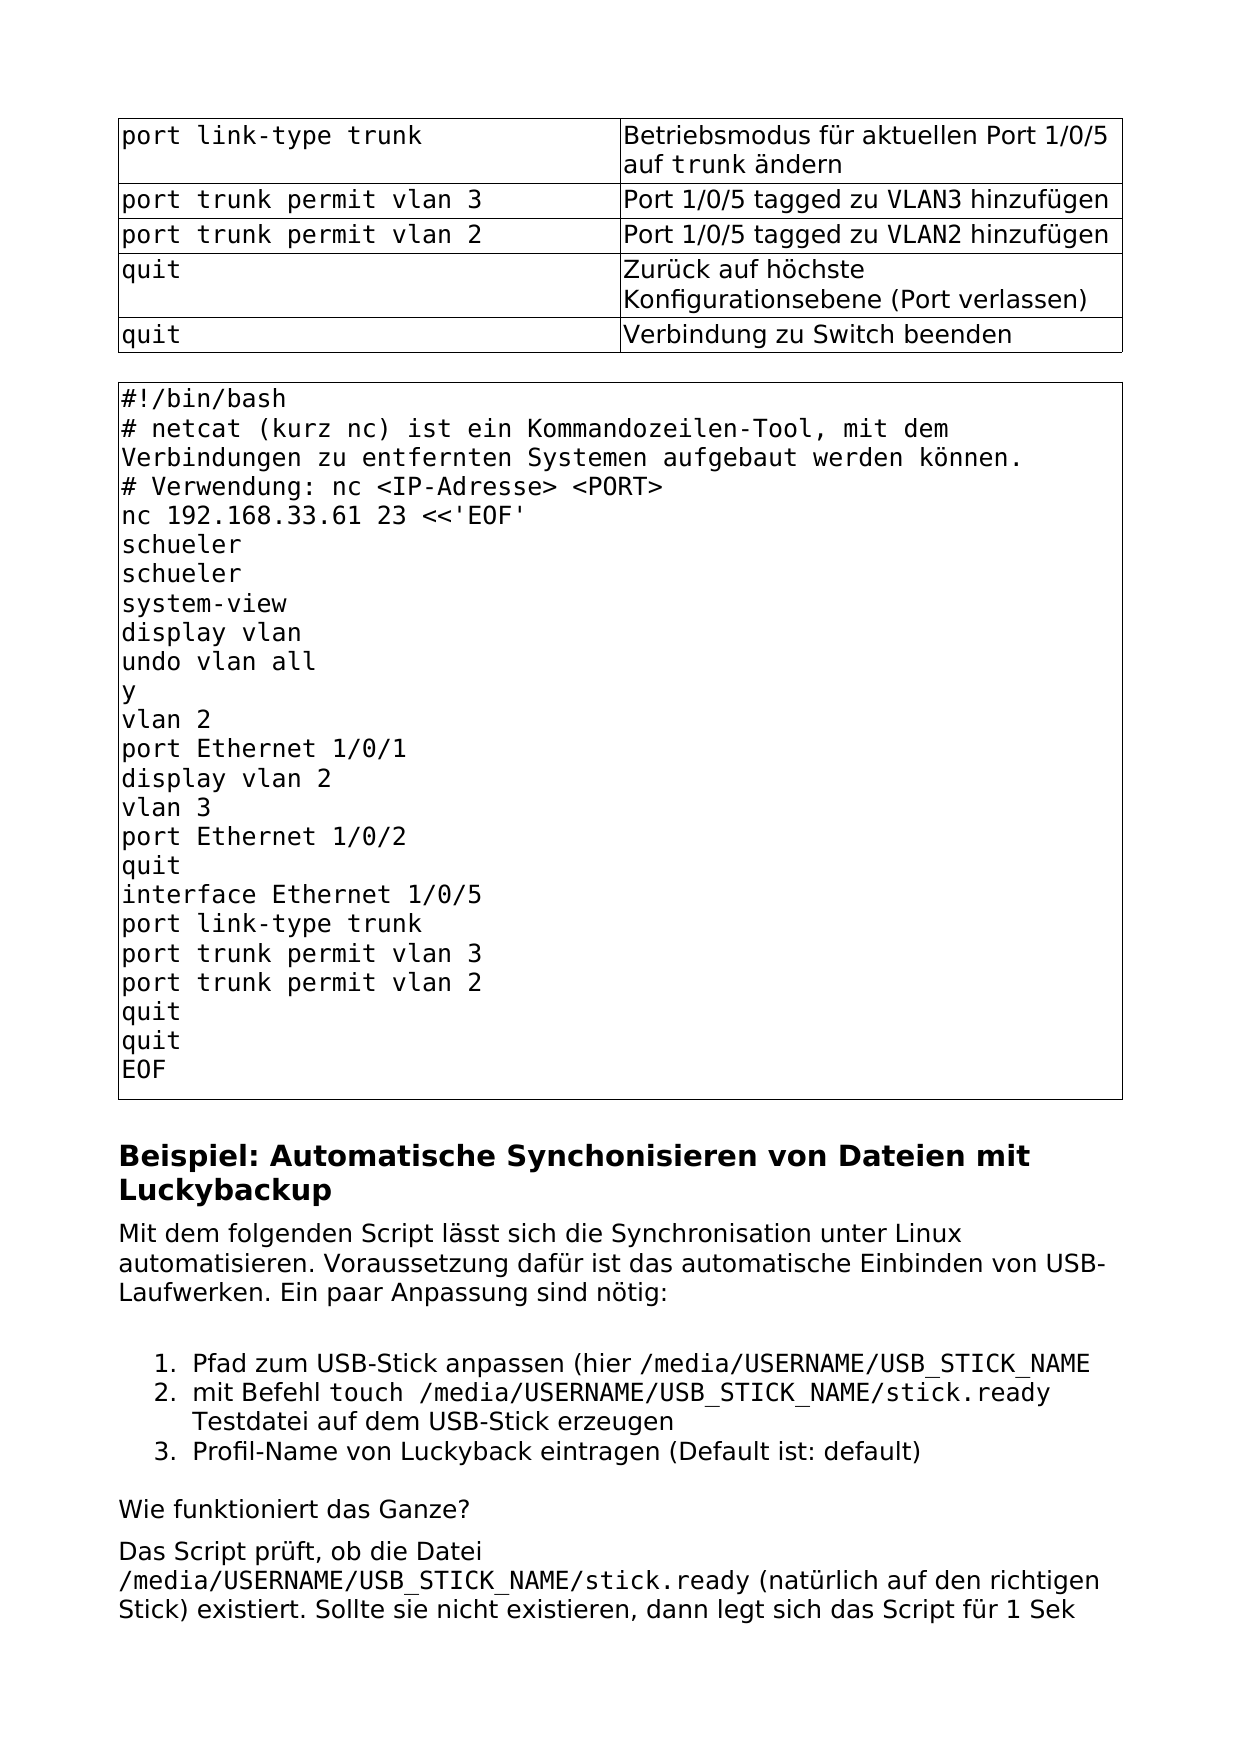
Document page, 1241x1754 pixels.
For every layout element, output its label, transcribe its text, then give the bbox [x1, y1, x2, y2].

subtitle Beispiel: Automatische Synchonisieren von Dateien mit Luckybackup [118, 1139, 1122, 1207]
table_cell Port 1/0/5 tagged zu VLAN2 hinzufügen [621, 219, 1122, 253]
table_cell Verbindung zu Switch beenden [621, 318, 1122, 352]
table_header #!/bin/bash # netcat (kurz nc) ist ein Kommandozeilen-Tool, mit dem Verbindungen zu entfernten Systemen aufgebaut werden können. # Verwendung: nc <IP-Adresse> <PORT> nc 192.168.33.61 23 <<'EOF' schueler schueler system-view display vlan undo vlan all y vlan 2 port Ethernet 1/0/1 display vlan 2 vlan 3 port Ethernet 1/0/2 quit interface Ethernet 1/0/5 port link-type trunk port trunk permit vlan 3 port trunk permit vlan 2 quit quit EOF [119, 383, 1122, 1099]
text Wie funktioniert das Ganze? [118, 1495, 1122, 1524]
table_cell Zurück auf höchste Konfigurationsebene (Port verlassen) [621, 254, 1122, 317]
list Profil-Name von Luckyback eintragen (Default ist: default) [177, 1437, 1122, 1466]
table_cell quit [119, 318, 620, 352]
table_cell quit [119, 254, 620, 317]
table_cell Betriebsmodus für aktuellen Port 1/0/5 auf trunk ändern [621, 119, 1122, 182]
list Pfad zum USB-Stick anpassen (hier /media/USERNAME/USB_STICK_NAME [177, 1349, 1122, 1378]
text Das Script prüft, ob die Datei /media/USERNAME/USB_STICK_NAME/stick.ready (natürlich auf den richtigen Stick) existiert. Sollte sie nicht existieren, dann legt sich das Script für 1 Sek [118, 1537, 1122, 1624]
table_cell port link-type trunk [119, 119, 620, 182]
table_cell port trunk permit vlan 3 [119, 184, 620, 217]
table_cell Port 1/0/5 tagged zu VLAN3 hinzufügen [621, 184, 1122, 217]
text Mit dem folgenden Script lässt sich die Synchronisation unter Linux automatisieren. Voraussetzung dafür ist das automatische Einbinden von USB-Laufwerken. Ein paar Anpassung sind nötig: [118, 1220, 1122, 1307]
list mit Befehl touch /media/USERNAME/USB_STICK_NAME/stick.ready Testdatei auf dem USB-Stick erzeugen [177, 1378, 1122, 1437]
table_cell port trunk permit vlan 2 [119, 219, 620, 253]
